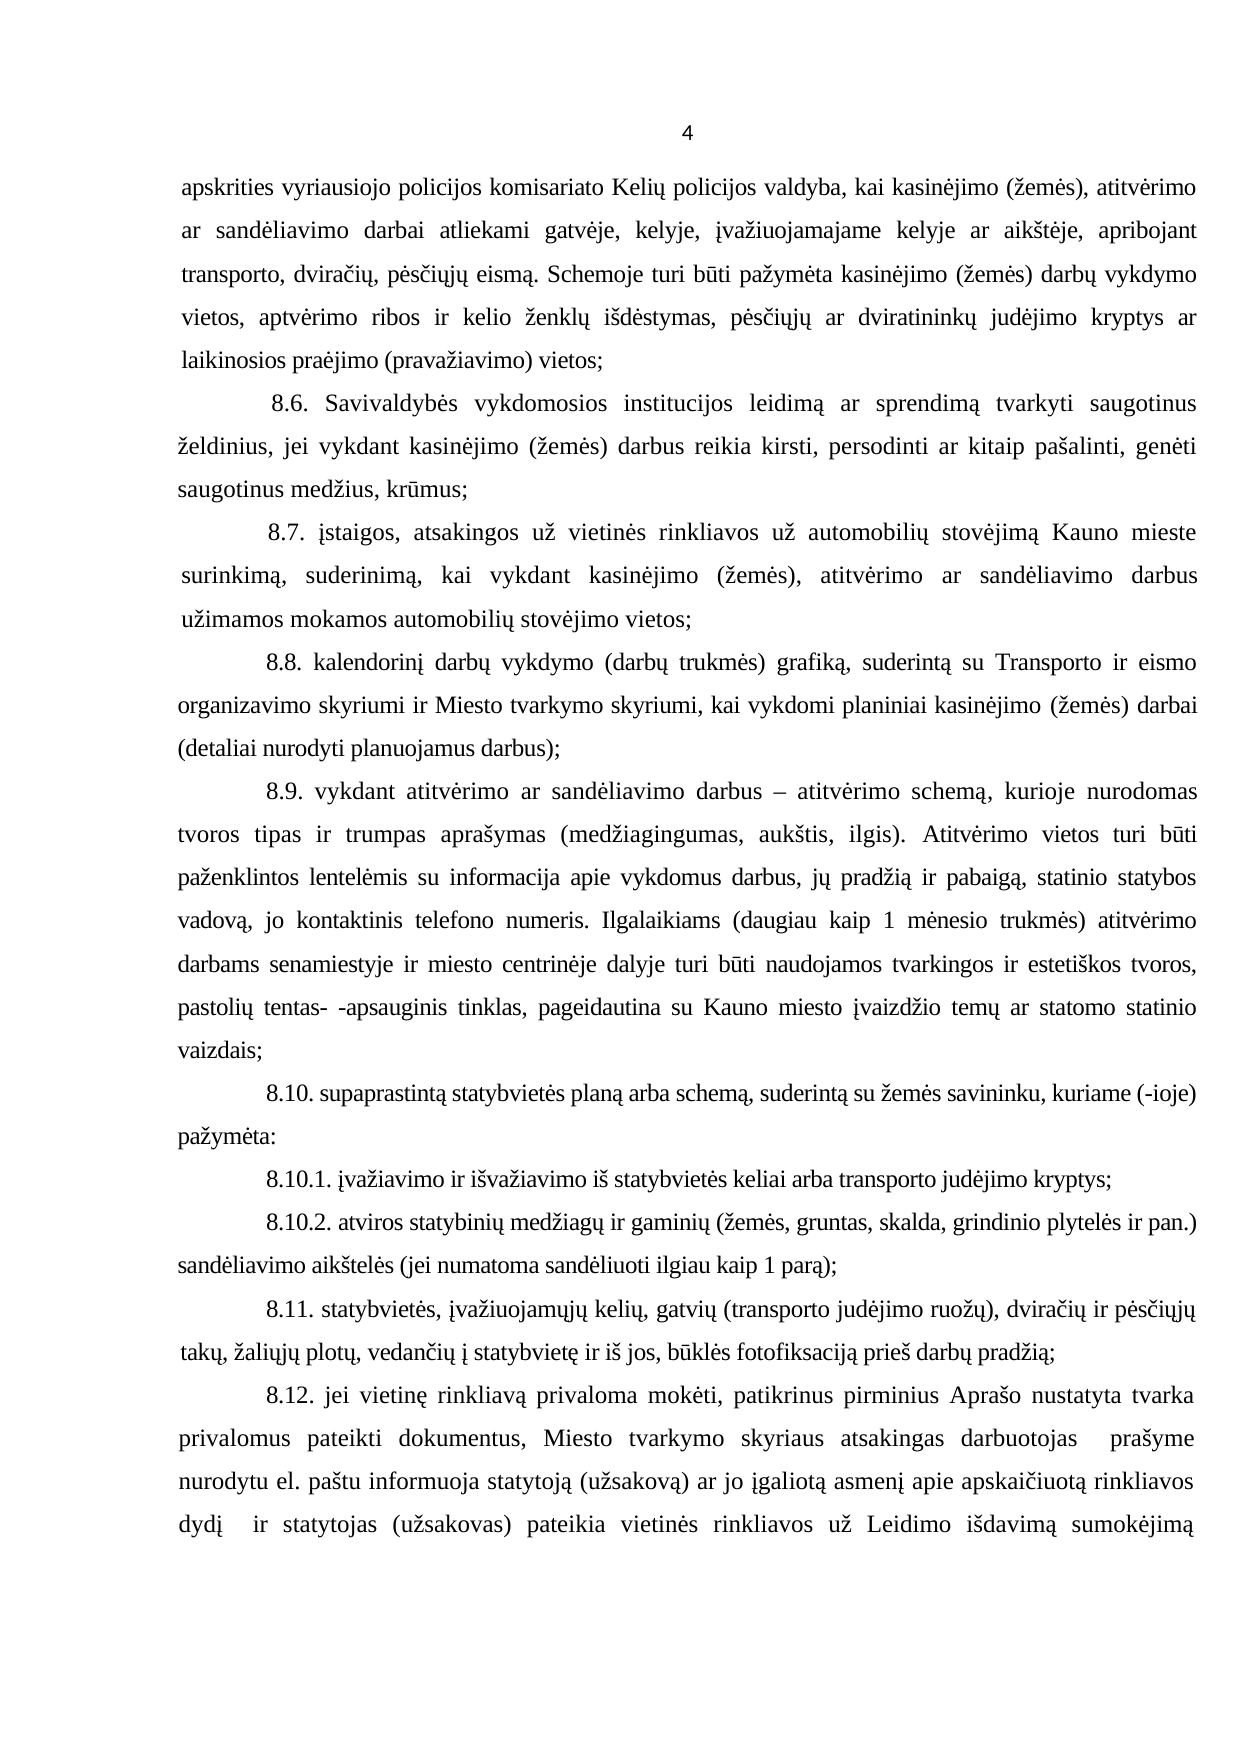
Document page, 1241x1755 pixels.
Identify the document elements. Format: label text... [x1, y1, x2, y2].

text 8.12. jei vietinę rinkliavą privaloma mokėti, patikrinus pirminius Aprašo nustatyta tvarka privalomus pateikti dokumentus, Miesto tvarkymo skyriaus atsakingas darbuotojas prašyme nurodytu el. paštu informuoja statytoją (užsakovą) ar jo įgaliotą asmenį apie apskaičiuotą rinkliavos dydį ir statytojas (užsakovas) pateikia vietinės rinkliavos už Leidimo išdavimą sumokėjimą [178, 1380, 1195, 1538]
text 8.7. įstaigos, atsakingos už vietinės rinkliavos už automobilių stovėjimą Kauno mieste surinkimą, suderinimą, kai vykdant kasinėjimo (žemės), atitvėrimo ar sandėliavimo darbus užimamos mokamos automobilių stovėjimo vietos; [181, 517, 1198, 632]
text 8.11. statybvietės, įvažiuojamųjų kelių, gatvių (transporto judėjimo ruožų), dviračių ir pėsčiųjų takų, žaliųjų plotų, vedančių į statybvietę ir iš jos, būklės fotofiksaciją prieš darbų pradžią; [180, 1294, 1196, 1366]
text 8.9. vykdant atitvėrimo ar sandėliavimo darbus – atitvėrimo schemą, kurioje nurodomas tvoros tipas ir trumpas aprašymas (medžiagingumas, aukštis, ilgis). Atitvėrimo vietos turi būti paženklintos lentelėmis su informacija apie vykdomus darbus, jų pradžią ir pabaigą, statinio statybos vadovą, jo kontaktinis telefono numeris. Ilgalaikiams (daugiau kaip 1 mėnesio trukmės) atitvėrimo darbams senamiestyje ir miesto centrinėje dalyje turi būti naudojamos tvarkingos ir estetiškos tvoros, pastolių tentas- -apsauginis tinklas, pageidautina su Kauno miesto įvaizdžio temų ar statomo statinio vaizdais; [177, 776, 1198, 1064]
text 8.10. supaprastintą statybvietės planą arba schemą, suderintą su žemės savininku, kuriame (-ioje) pažymėta: [177, 1078, 1198, 1150]
text 8.6. Savivaldybės vykdomosios institucijos leidimą ar sprendimą tvarkyti saugotinus želdinius, jei vykdant kasinėjimo (žemės) darbus reikia kirsti, persodinti ar kitaip pašalinti, genėti saugotinus medžius, krūmus; [177, 388, 1198, 503]
text 8.10.2. atviros statybinių medžiagų ir gaminių (žemės, gruntas, skalda, grindinio plytelės ir pan.) sandėliavimo aikštelės (jei numatoma sandėliuoti ilgiau kaip 1 parą); [177, 1207, 1198, 1279]
text apskrities vyriausiojo policijos komisariato Kelių policijos valdyba, kai kasinėjimo (žemės), atitvėrimo ar sandėliavimo darbai atliekami gatvėje, kelyje, įvažiuojamajame kelyje ar aikštėje, apribojant transporto, dviračių, pėsčiųjų eismą. Schemoje turi būti pažymėta kasinėjimo (žemės) darbų vykdymo vietos, aptvėrimo ribos ir kelio ženklų išdėstymas, pėsčiųjų ar dviratininkų judėjimo kryptys ar laikinosios praėjimo (pravažiavimo) vietos; [181, 172, 1198, 374]
text 8.10.1. įvažiavimo ir išvažiavimo iš statybvietės keliai arba transporto judėjimo kryptys; [177, 1164, 1198, 1193]
text 8.8. kalendorinį darbų vykdymo (darbų trukmės) grafiką, suderintą su Transporto ir eismo organizavimo skyriumi ir Miesto tvarkymo skyriumi, kai vykdomi planiniai kasinėjimo (žemės) darbai (detaliai nurodyti planuojamus darbus); [177, 647, 1198, 762]
